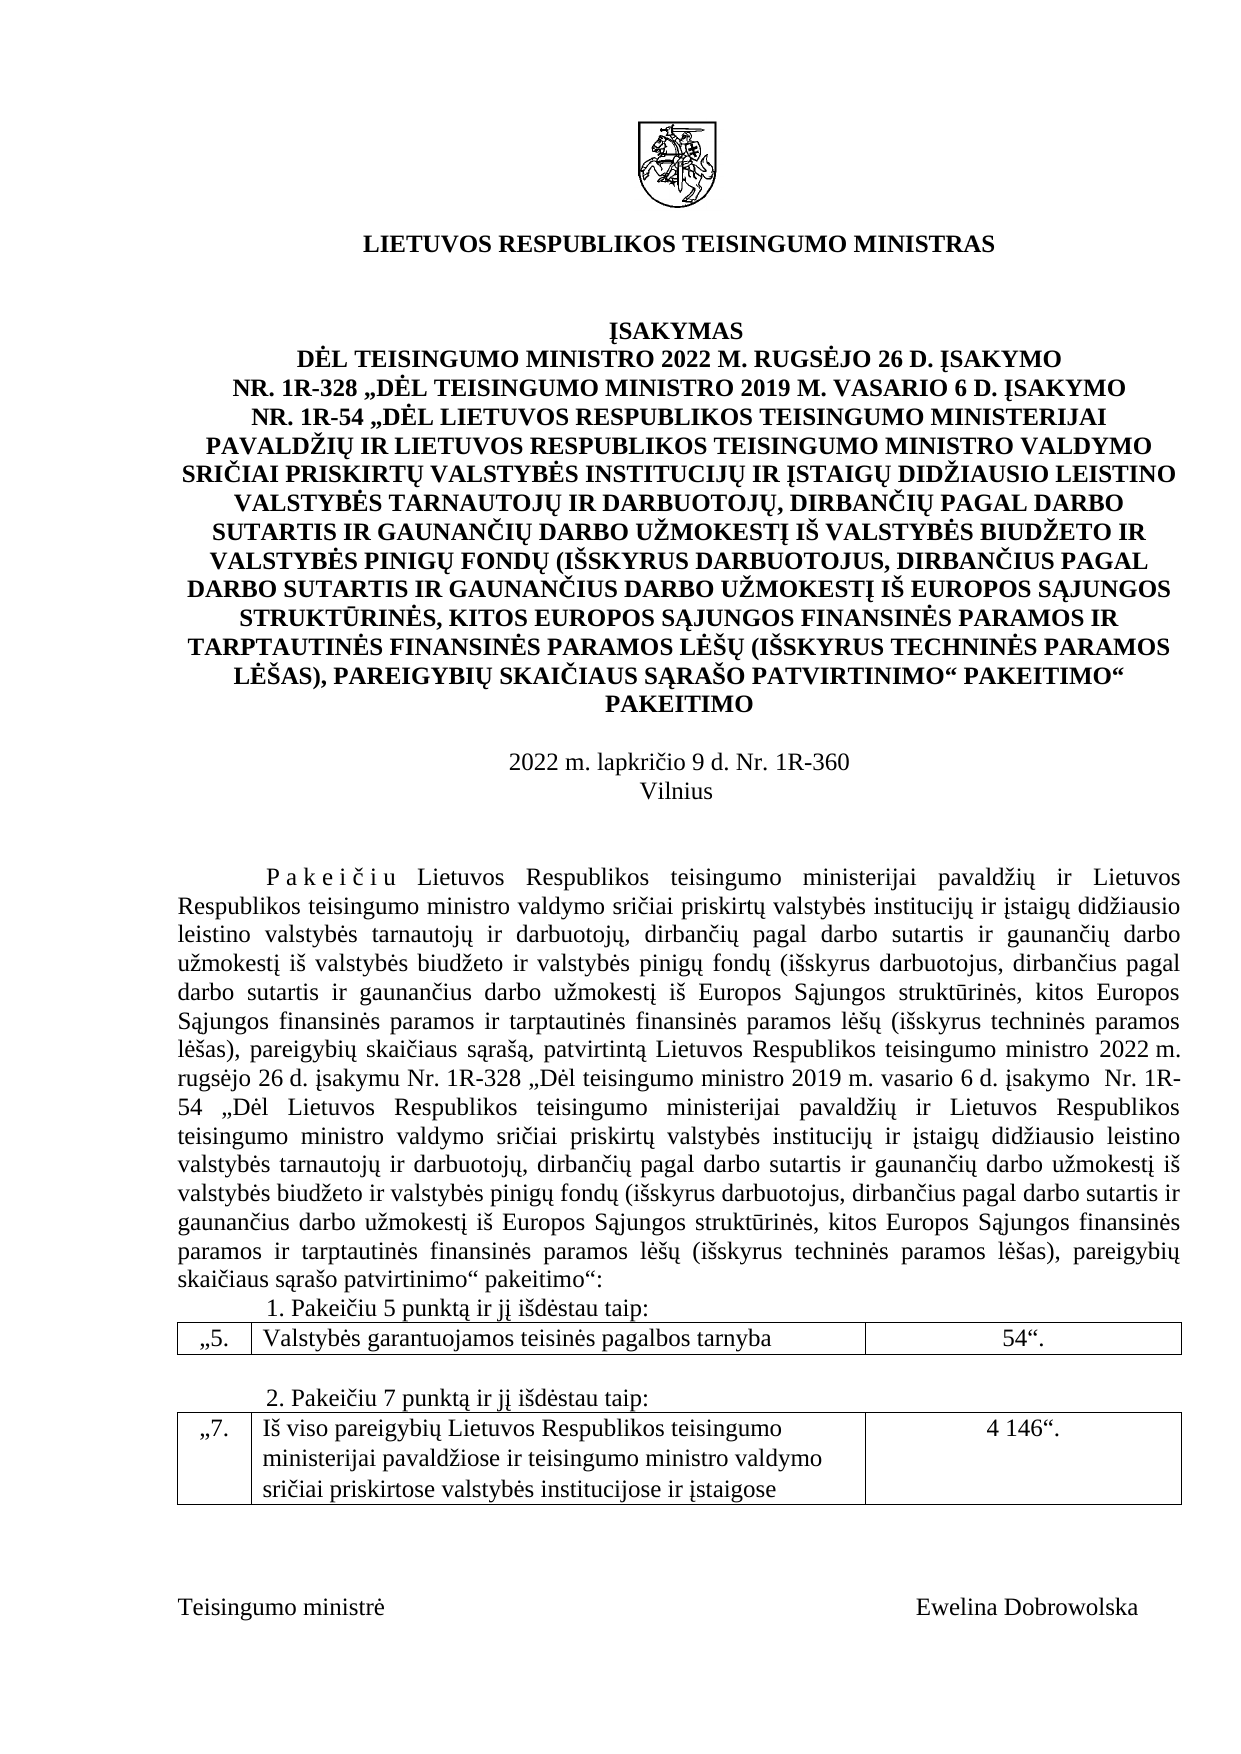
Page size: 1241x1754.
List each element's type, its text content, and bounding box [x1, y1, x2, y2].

text 2022 m. lapkričio 9 d. Nr. 1R-360 [177, 747, 1181, 776]
text ĮSAKYMAS [177, 316, 1181, 344]
table_header Valstybės garantuojamos teisinės pagalbos tarnyba [252, 1323, 865, 1353]
text NR. 1R-54 „DĖL LIETUVOS RESPUBLIKOS TEISINGUMO MINISTERIJAI PAVALDŽIŲ IR LIETUVOS RESPUBLIKOS TEISINGUMO MINISTRO VALDYMO SRIČIAI PRISKIRTŲ VALSTYBĖS INSTITUCIJŲ IR ĮSTAIGŲ DIDŽIAUSIO LEISTINO VALSTYBĖS TARNAUTOJŲ IR DARBUOTOJŲ, DIRBANČIŲ PAGAL DARBO SUTARTIS IR GAUNANČIŲ DARBO UŽMOKESTĮ IŠ VALSTYBĖS BIUDŽETO IR VALSTYBĖS PINIGŲ FONDŲ (IŠSKYRUS DARBUOTOJUS, DIRBANČIUS PAGAL DARBO SUTARTIS IR GAUNANČIUS DARBO UŽMOKESTĮ IŠ EUROPOS SĄJUNGOS STRUKTŪRINĖS, KITOS EUROPOS SĄJUNGOS FINANSINĖS PARAMOS IR TARPTAUTINĖS FINANSINĖS PARAMOS LĖŠŲ (IŠSKYRUS TECHNINĖS PARAMOS LĖŠAS), PAREIGYBIŲ SKAIČIAUS SĄRAŠO PATVIRTINIMO“ PAKEITIMO“ PAKEITIMO [177, 402, 1181, 718]
table_header 4 146“. [866, 1413, 1181, 1504]
text Vilnius [177, 776, 1181, 804]
table_header „5. [178, 1323, 251, 1353]
text NR. 1R-328 „DĖL TEISINGUMO MINISTRO 2019 M. VASARIO 6 D. ĮSAKYMO [177, 373, 1181, 402]
text Teisingumo ministrė Ewelina Dobrowolska [177, 1592, 1181, 1620]
text LIETUVOS RESPUBLIKOS TEISINGUMO MINISTRAS [177, 229, 1181, 258]
text 1. Pakeičiu 5 punktą ir jį išdėstau taip: [177, 1293, 1181, 1322]
text 2. Pakeičiu 7 punktą ir jį išdėstau taip: [177, 1383, 1181, 1412]
text Pakeičiu Lietuvos Respublikos teisingumo ministerijai pavaldžių ir Lietuvos Respublikos teisingumo ministro valdymo sričiai priskirtų valstybės institucijų ir įstaigų didžiausio leistino valstybės tarnautojų ir darbuotojų, dirbančių pagal darbo sutartis ir gaunančių darbo užmokestį iš valstybės biudžeto ir valstybės pinigų fondų (išskyrus darbuotojus, dirbančius pagal darbo sutartis ir gaunančius darbo užmokestį iš Europos Sąjungos struktūrinės, kitos Europos Sąjungos finansinės paramos ir tarptautinės finansinės paramos lėšų (išskyrus techninės paramos lėšas), pareigybių skaičiaus sąrašą, patvirtintą Lietuvos Respublikos teisingumo ministro 2022 m. rugsėjo 26 d. įsakymu Nr. 1R-328 „Dėl teisingumo ministro 2019 m. vasario 6 d. įsakymo Nr. 1R-54 „Dėl Lietuvos Respublikos teisingumo ministerijai pavaldžių ir Lietuvos Respublikos teisingumo ministro valdymo sričiai priskirtų valstybės institucijų ir įstaigų didžiausio leistino valstybės tarnautojų ir darbuotojų, dirbančių pagal darbo sutartis ir gaunančių darbo užmokestį iš valstybės biudžeto ir valstybės pinigų fondų (išskyrus darbuotojus, dirbančius pagal darbo sutartis ir gaunančius darbo užmokestį iš Europos Sąjungos struktūrinės, kitos Europos Sąjungos finansinės paramos ir tarptautinės finansinės paramos lėšų (išskyrus techninės paramos lėšas), pareigybių skaičiaus sąrašo patvirtinimo“ pakeitimo“: [177, 862, 1181, 1293]
table_header Iš viso pareigybių Lietuvos Respublikos teisingumo ministerijai pavaldžiose ir teisingumo ministro valdymo sričiai priskirtose valstybės institucijose ir įstaigose [252, 1413, 865, 1504]
text DĖL TEISINGUMO MINISTRO 2022 M. RUGSĖJO 26 D. ĮSAKYMO [177, 344, 1181, 373]
table_header 54“. [866, 1323, 1181, 1353]
table_header „7. [178, 1413, 251, 1504]
